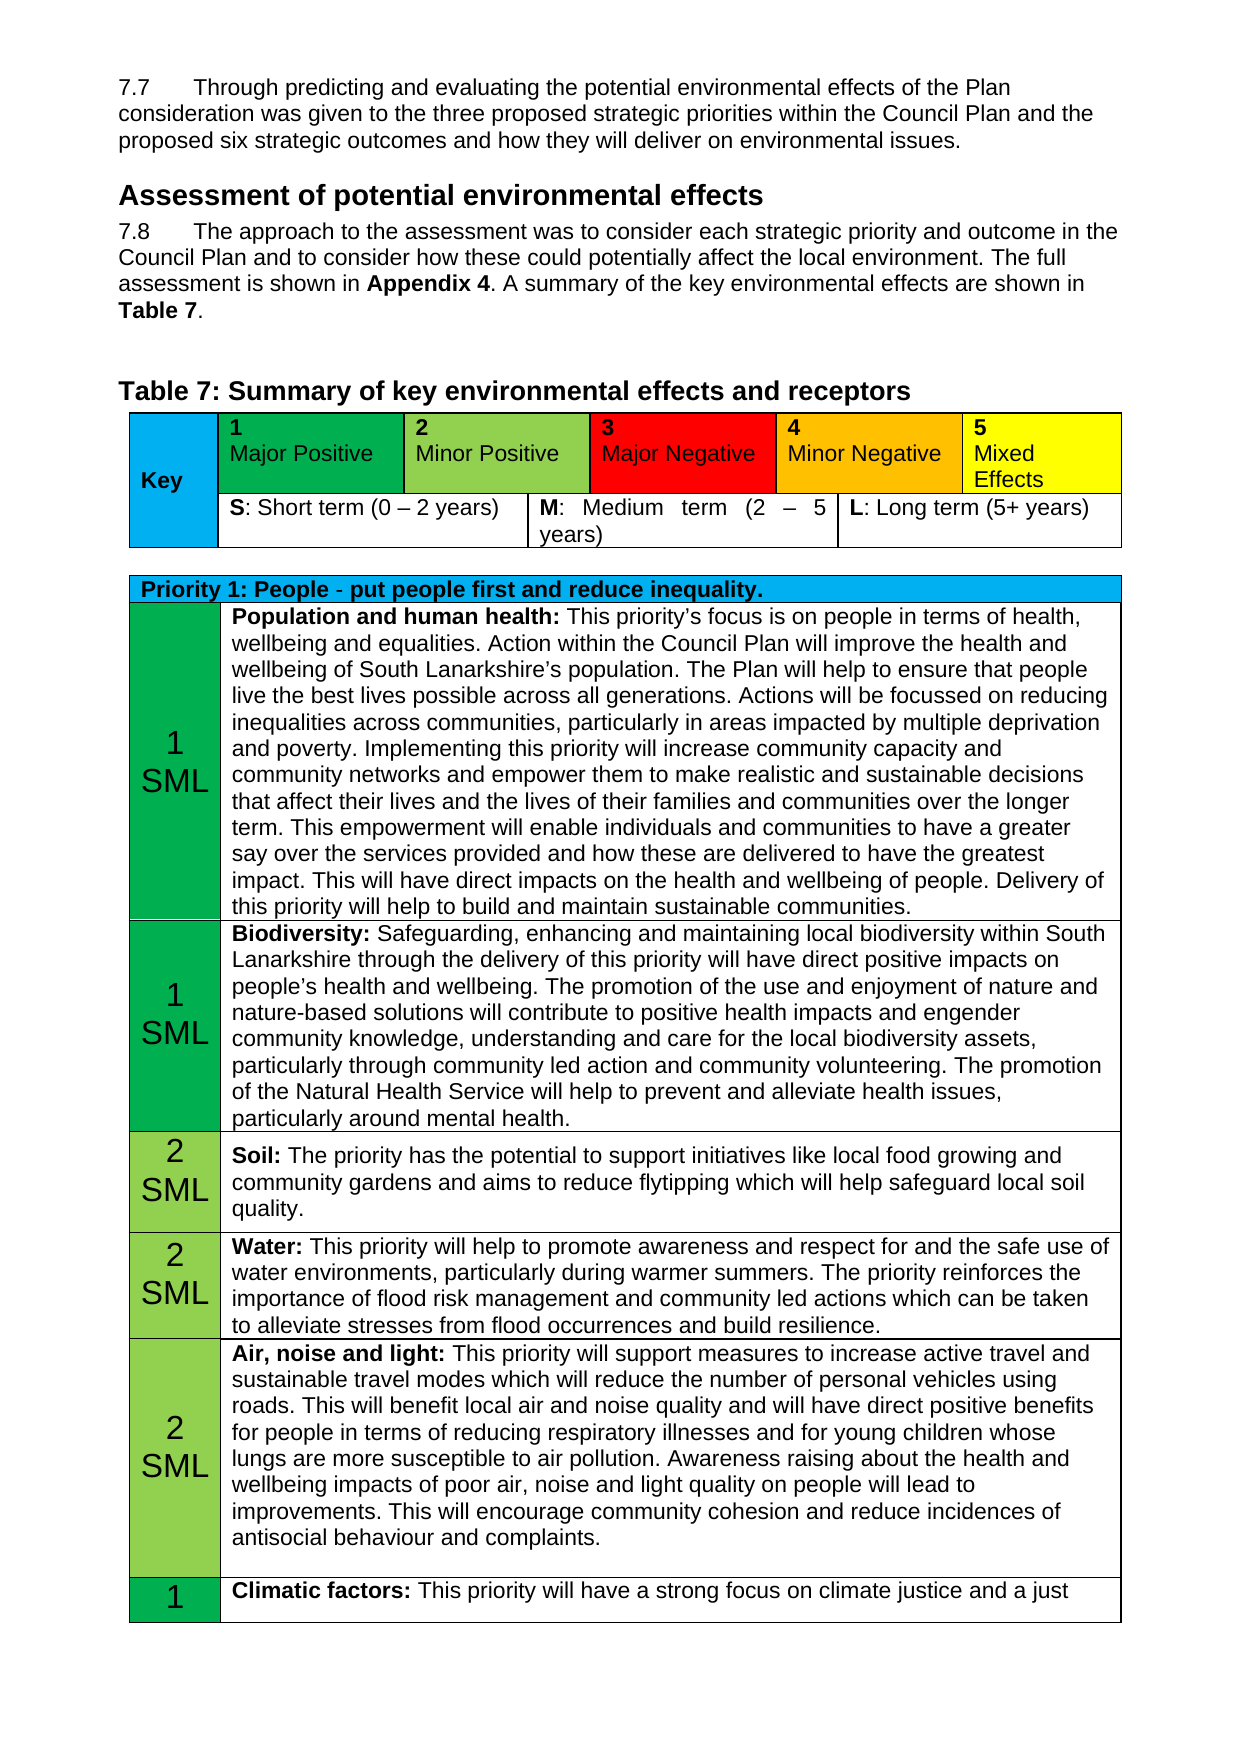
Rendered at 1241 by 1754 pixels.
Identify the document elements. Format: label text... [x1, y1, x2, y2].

table_cell S: Short term (0 – 2 years) [219, 494, 527, 547]
table_cell Biodiversity: Safeguarding, enhancing and maintaining local biodiversity within South Lanarkshire through the delivery of this priority will have direct positive impacts on people’s health and wellbeing. The promotion of the use and enjoyment of nature and nature-based solutions will contribute to positive health impacts and engender community knowledge, understanding and care for the local biodiversity assets, particularly through community led action and community volunteering. The promotion of the Natural Health Service will help to prevent and alleviate health issues, particularly around mental health. [221, 921, 1120, 1131]
table_cell 2 SML [130, 1233, 220, 1338]
table_cell 2 SML [130, 1132, 220, 1232]
table_cell L: Long term (5+ years) [839, 494, 1121, 547]
table_header Key [130, 414, 217, 547]
text 7.8 The approach to the assessment was to consider each strategic priority and outcome in the Council Plan and to consider how these could potentially affect the local environment. The full assessment is shown in Appendix 4. A summary of the key environmental effects are shown in Table 7. [118, 218, 1122, 323]
table_cell M: Medium term (2 – 5 years) [529, 494, 837, 547]
subtitle Table 7: Summary of key environmental effects and receptors [118, 374, 1122, 406]
table_header 1 Major Positive [219, 414, 403, 493]
table_cell Water: This priority will help to promote awareness and respect for and the safe use of water environments, particularly during warmer summers. The priority reinforces the importance of flood risk management and community led actions which can be taken to alleviate stresses from flood occurrences and build resilience. [221, 1233, 1120, 1338]
table_header Priority 1: People - put people first and reduce inequality. [130, 576, 1121, 602]
table_cell Air, noise and light: This priority will support measures to increase active travel and sustainable travel modes which will reduce the number of personal vehicles using roads. This will benefit local air and noise quality and will have direct positive benefits for people in terms of reducing respiratory illnesses and for young children whose lungs are more susceptible to air pollution. Awareness raising about the health and wellbeing impacts of poor air, noise and light quality on people will lead to improvements. This will encourage community cohesion and reduce incidences of antisocial behaviour and complaints. [221, 1340, 1120, 1577]
text 7.7 Through predicting and evaluating the potential environmental effects of the Plan consideration was given to the three proposed strategic priorities within the Council Plan and the proposed six strategic outcomes and how they will deliver on environmental issues. [118, 74, 1122, 153]
table_cell 1 SML [130, 921, 220, 1131]
table_cell 1 SML [130, 603, 220, 919]
table_header 3 Major Negative [591, 414, 775, 493]
table_cell 1 [130, 1578, 220, 1622]
table_header 4 Minor Negative [777, 414, 962, 493]
table_header 2 Minor Positive [405, 414, 589, 493]
table_cell Climatic factors: This priority will have a strong focus on climate justice and a just [221, 1578, 1120, 1622]
table_cell 2 SML [130, 1339, 220, 1577]
table_cell Population and human health: This priority’s focus is on people in terms of health, wellbeing and equalities. Action within the Council Plan will improve the health and wellbeing of South Lanarkshire’s population. The Plan will help to ensure that people live the best lives possible across all generations. Actions will be focussed on reducing inequalities across communities, particularly in areas impacted by multiple deprivation and poverty. Implementing this priority will increase community capacity and community networks and empower them to make realistic and sustainable decisions that affect their lives and the lives of their families and communities over the longer term. This empowerment will enable individuals and communities to have a greater say over the services provided and how these are delivered to have the greatest impact. This will have direct impacts on the health and wellbeing of people. Delivery of this priority will help to build and maintain sustainable communities. [221, 603, 1120, 919]
table_cell Soil: The priority has the potential to support initiatives like local food growing and community gardens and aims to reduce flytipping which will help safeguard local soil quality. [221, 1132, 1120, 1232]
subtitle Assessment of potential environmental effects [118, 178, 1122, 211]
table_header 5 Mixed Effects [963, 414, 1121, 493]
